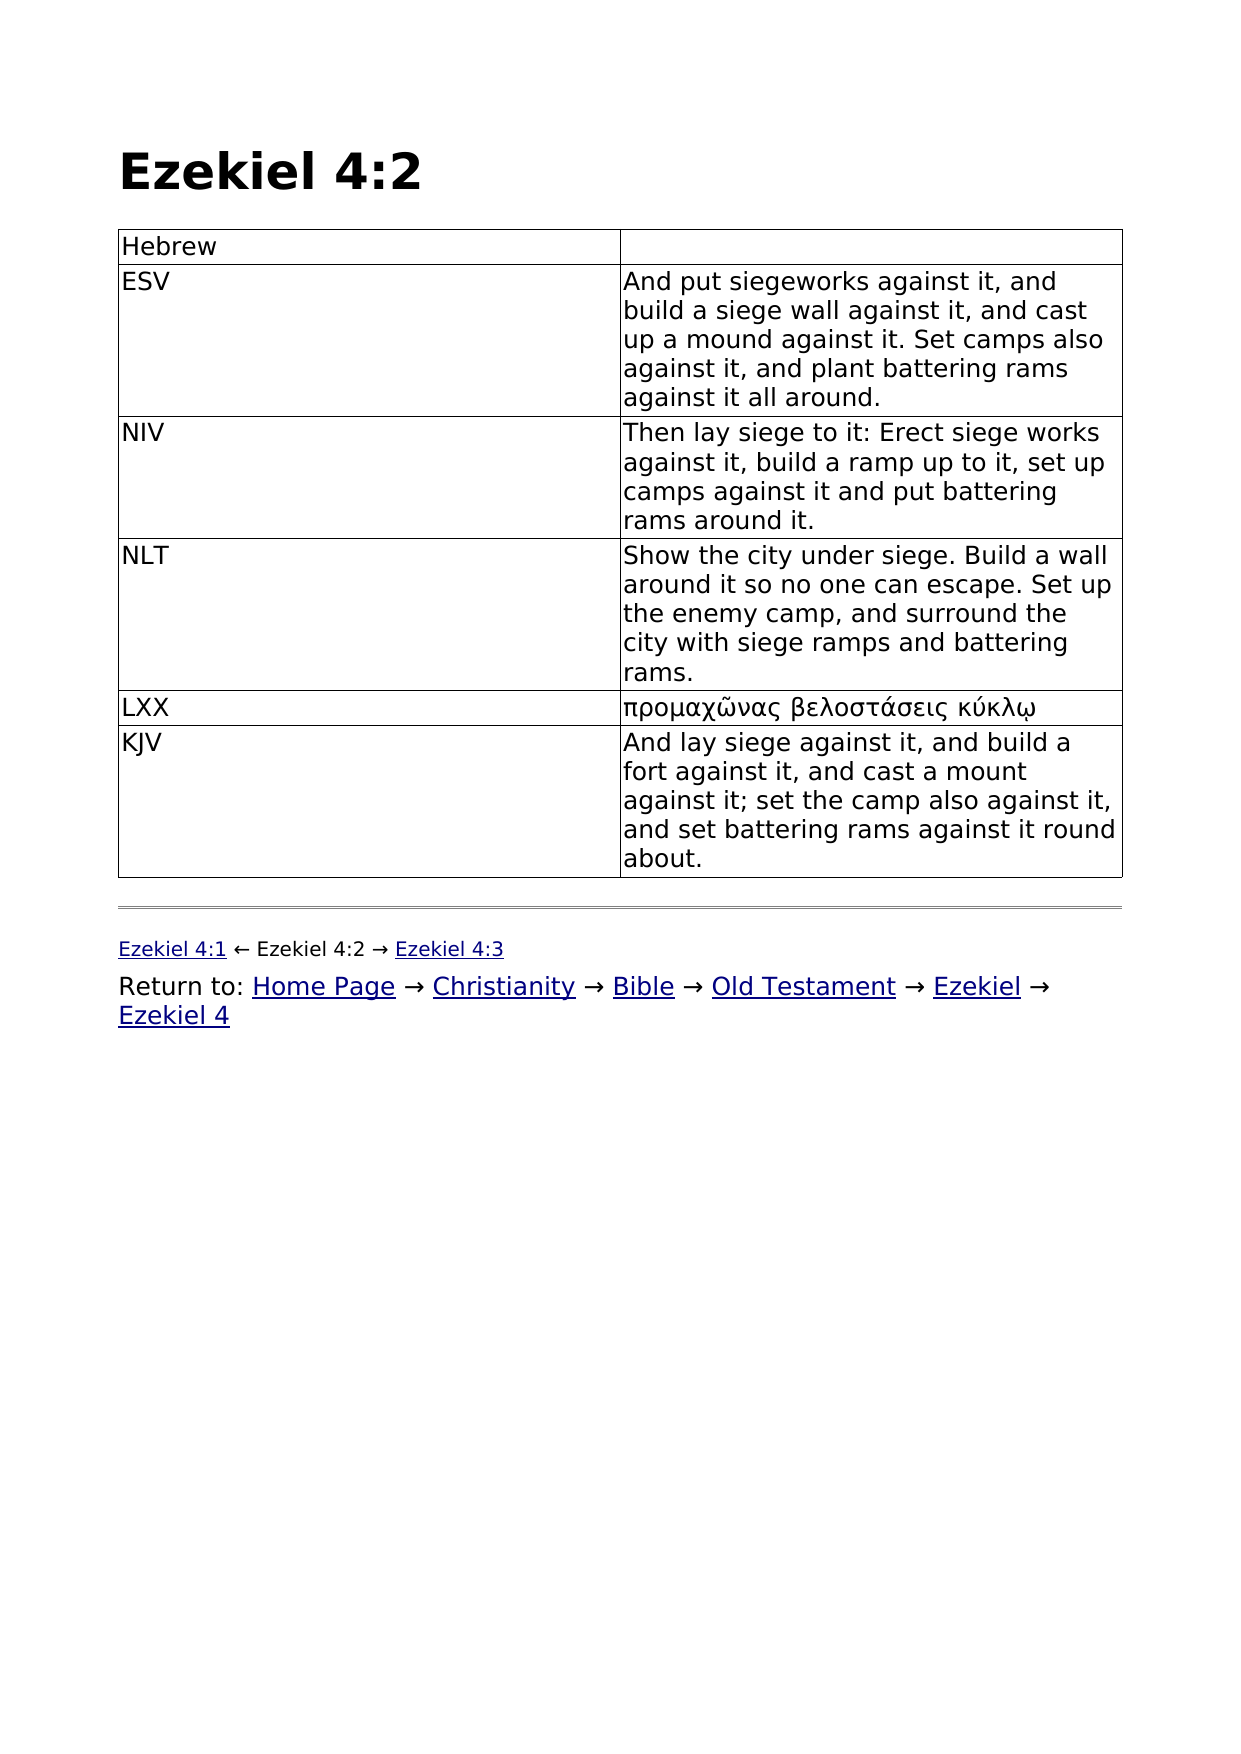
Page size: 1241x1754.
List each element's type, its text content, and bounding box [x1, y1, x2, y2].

table_cell ESV [119, 265, 620, 416]
table_header Hebrew [119, 230, 620, 264]
text Return to: Home Page → Christianity → Bible → Old Testament → Ezekiel → Ezekiel 4 [118, 972, 1122, 1030]
table_cell LXX [119, 691, 620, 725]
table_cell Show the city under siege. Build a wall around it so no one can escape. Set up the enemy camp, and surround the city with siege ramps and battering rams. [621, 539, 1122, 690]
table_cell Then lay siege to it: Erect siege works against it, build a ramp up to it, set up camps against it and put battering rams around it. [621, 417, 1122, 538]
table_cell KJV [119, 726, 620, 877]
table_cell προμαχῶνας βελοστάσεις κύκλῳ [621, 691, 1122, 725]
table_header [621, 230, 1122, 264]
subtitle Ezekiel 4:2 [118, 143, 1122, 201]
table_cell NIV [119, 417, 620, 538]
text Ezekiel 4:1 ← Ezekiel 4:2 → Ezekiel 4:3 [118, 938, 1122, 972]
table_cell NLT [119, 539, 620, 690]
table_cell And put siegeworks against it, and build a siege wall against it, and cast up a mound against it. Set camps also against it, and plant battering rams against it all around. [621, 265, 1122, 416]
table_cell And lay siege against it, and build a fort against it, and cast a mount against it; set the camp also against it, and set battering rams against it round about. [621, 726, 1122, 877]
